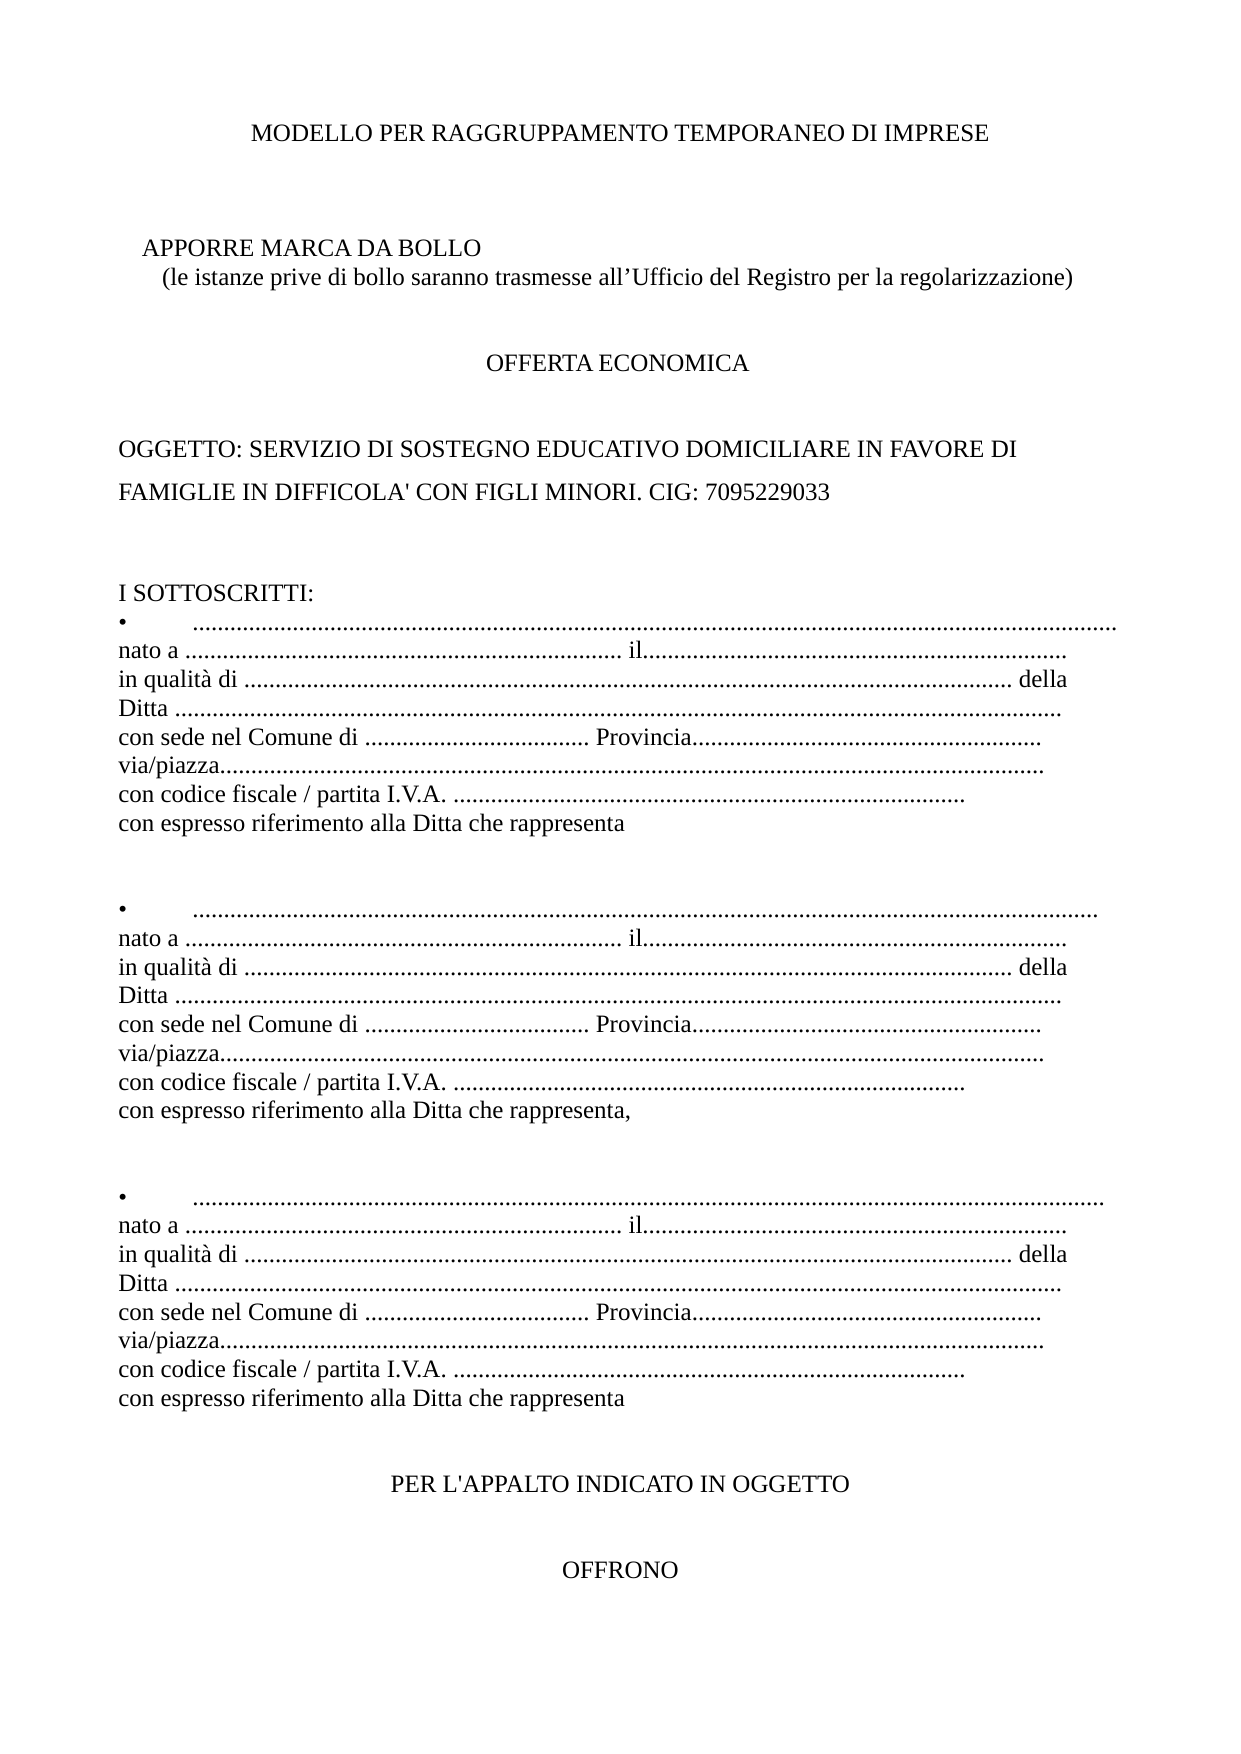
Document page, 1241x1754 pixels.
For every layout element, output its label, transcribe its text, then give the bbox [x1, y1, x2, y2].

text I SOTTOSCRITTI: [118, 578, 1122, 607]
text • ................................................................................................................................................. [118, 894, 1122, 923]
text PER L'APPALTO INDICATO IN OGGETTO [118, 1469, 1122, 1498]
text OFFERTA ECONOMICA [118, 348, 1122, 377]
text OFFRONO [118, 1556, 1122, 1584]
text con codice fiscale / partita I.V.A. .................................................................................. [118, 779, 1122, 808]
text nato a ...................................................................... il.................................................................... [118, 636, 1122, 664]
text APPORRE MARCA DA BOLLO [118, 233, 1122, 262]
text in qualità di ........................................................................................................................... della Ditta .............................................................................................................................................. [118, 664, 1122, 722]
text MODELLO PER RAGGRUPPAMENTO TEMPORANEO DI IMPRESE [118, 118, 1122, 147]
text (le istanze prive di bollo saranno trasmesse all’Ufficio del Registro per la regolarizzazione) [118, 262, 1122, 291]
text nato a ...................................................................... il.................................................................... [118, 1211, 1122, 1239]
text con sede nel Comune di .................................... Provincia........................................................ via/piazza.................................................................................................................................... [118, 1297, 1122, 1354]
text OGGETTO: SERVIZIO DI SOSTEGNO EDUCATIVO DOMICILIARE IN FAVORE DI FAMIGLIE IN DIFFICOLA' CON FIGLI MINORI. CIG: 7095229033 [118, 434, 1122, 506]
text con espresso riferimento alla Ditta che rappresenta [118, 1383, 1122, 1412]
text con sede nel Comune di .................................... Provincia........................................................ via/piazza.................................................................................................................................... [118, 1009, 1122, 1067]
text con sede nel Comune di .................................... Provincia........................................................ via/piazza.................................................................................................................................... [118, 722, 1122, 779]
text con espresso riferimento alla Ditta che rappresenta [118, 808, 1122, 837]
text con codice fiscale / partita I.V.A. .................................................................................. [118, 1067, 1122, 1096]
text • .................................................................................................................................................... [118, 607, 1122, 636]
text • .................................................................................................................................................. [118, 1182, 1122, 1211]
text in qualità di ........................................................................................................................... della Ditta .............................................................................................................................................. [118, 1239, 1122, 1297]
text nato a ...................................................................... il.................................................................... [118, 923, 1122, 952]
text con codice fiscale / partita I.V.A. .................................................................................. [118, 1354, 1122, 1383]
text con espresso riferimento alla Ditta che rappresenta, [118, 1096, 1122, 1124]
text in qualità di ........................................................................................................................... della Ditta .............................................................................................................................................. [118, 952, 1122, 1009]
